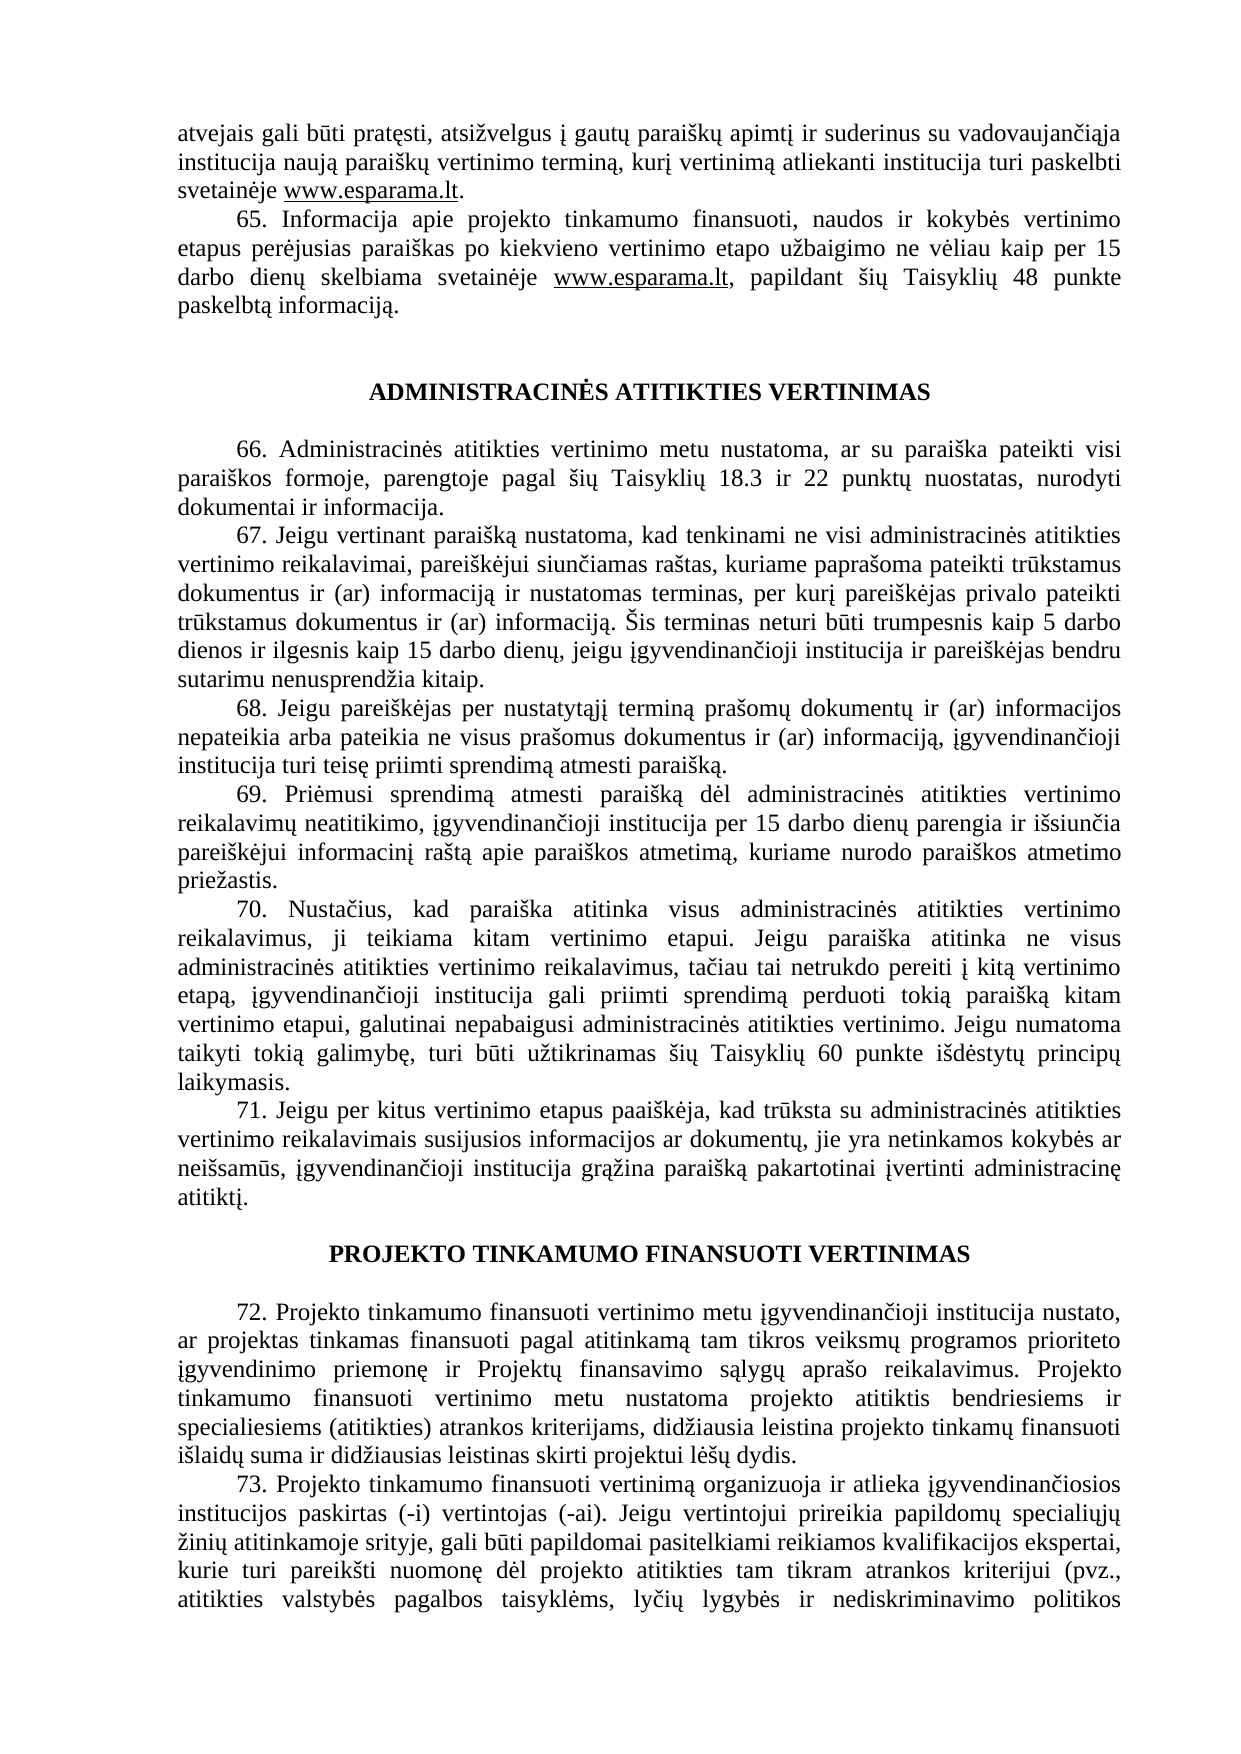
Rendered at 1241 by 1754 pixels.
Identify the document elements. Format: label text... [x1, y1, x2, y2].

text atvejais gali būti pratęsti, atsižvelgus į gautų paraiškų apimtį ir suderinus su vadovaujančiąja institucija naują paraiškų vertinimo terminą, kurį vertinimą atliekanti institucija turi paskelbti svetainėje www.esparama.lt. [177, 118, 1122, 204]
text PROJEKTO TINKAMUMO FINANSUOTI VERTINIMAS [177, 1239, 1122, 1268]
text 72. Projekto tinkamumo finansuoti vertinimo metu įgyvendinančioji institucija nustato, ar projektas tinkamas finansuoti pagal atitinkamą tam tikros veiksmų programos prioriteto įgyvendinimo priemonę ir Projektų finansavimo sąlygų aprašo reikalavimus. Projekto tinkamumo finansuoti vertinimo metu nustatoma projekto atitiktis bendriesiems ir specialiesiems (atitikties) atrankos kriterijams, didžiausia leistina projekto tinkamų finansuoti išlaidų suma ir didžiausias leistinas skirti projektui lėšų dydis. [177, 1297, 1122, 1469]
text 65. Informacija apie projekto tinkamumo finansuoti, naudos ir kokybės vertinimo etapus perėjusias paraiškas po kiekvieno vertinimo etapo užbaigimo ne vėliau kaip per 15 darbo dienų skelbiama svetainėje www.esparama.lt, papildant šių Taisyklių 48 punkte paskelbtą informaciją. [177, 204, 1122, 319]
text 67. Jeigu vertinant paraišką nustatoma, kad tenkinami ne visi administracinės atitikties vertinimo reikalavimai, pareiškėjui siunčiamas raštas, kuriame paprašoma pateikti trūkstamus dokumentus ir (ar) informaciją ir nustatomas terminas, per kurį pareiškėjas privalo pateikti trūkstamus dokumentus ir (ar) informaciją. Šis terminas neturi būti trumpesnis kaip 5 darbo dienos ir ilgesnis kaip 15 darbo dienų, jeigu įgyvendinančioji institucija ir pareiškėjas bendru sutarimu nenusprendžia kitaip. [177, 521, 1122, 693]
text 70. Nustačius, kad paraiška atitinka visus administracinės atitikties vertinimo reikalavimus, ji teikiama kitam vertinimo etapui. Jeigu paraiška atitinka ne visus administracinės atitikties vertinimo reikalavimus, tačiau tai netrukdo pereiti į kitą vertinimo etapą, įgyvendinančioji institucija gali priimti sprendimą perduoti tokią paraišką kitam vertinimo etapui, galutinai nepabaigusi administracinės atitikties vertinimo. Jeigu numatoma taikyti tokią galimybę, turi būti užtikrinamas šių Taisyklių 60 punkte išdėstytų principų laikymasis. [177, 894, 1122, 1096]
text ADMINISTRACINĖS ATITIKTIES VERTINIMAS [177, 377, 1122, 406]
text 68. Jeigu pareiškėjas per nustatytąjį terminą prašomų dokumentų ir (ar) informacijos nepateikia arba pateikia ne visus prašomus dokumentus ir (ar) informaciją, įgyvendinančioji institucija turi teisę priimti sprendimą atmesti paraišką. [177, 693, 1122, 779]
text 66. Administracinės atitikties vertinimo metu nustatoma, ar su paraiška pateikti visi paraiškos formoje, parengtoje pagal šių Taisyklių 18.3 ir 22 punktų nuostatas, nurodyti dokumentai ir informacija. [177, 434, 1122, 521]
text 69. Priėmusi sprendimą atmesti paraišką dėl administracinės atitikties vertinimo reikalavimų neatitikimo, įgyvendinančioji institucija per 15 darbo dienų parengia ir išsiunčia pareiškėjui informacinį raštą apie paraiškos atmetimą, kuriame nurodo paraiškos atmetimo priežastis. [177, 779, 1122, 894]
text 73. Projekto tinkamumo finansuoti vertinimą organizuoja ir atlieka įgyvendinančiosios institucijos paskirtas (-i) vertintojas (-ai). Jeigu vertintojui prireikia papildomų specialiųjų žinių atitinkamoje srityje, gali būti papildomai pasitelkiami reikiamos kvalifikacijos ekspertai, kurie turi pareikšti nuomonę dėl projekto atitikties tam tikram atrankos kriterijui (pvz., atitikties valstybės pagalbos taisyklėms, lyčių lygybės ir nediskriminavimo politikos [177, 1469, 1122, 1613]
text 71. Jeigu per kitus vertinimo etapus paaiškėja, kad trūksta su administracinės atitikties vertinimo reikalavimais susijusios informacijos ar dokumentų, jie yra netinkamos kokybės ar neišsamūs, įgyvendinančioji institucija grąžina paraišką pakartotinai įvertinti administracinę atitiktį. [177, 1096, 1122, 1211]
